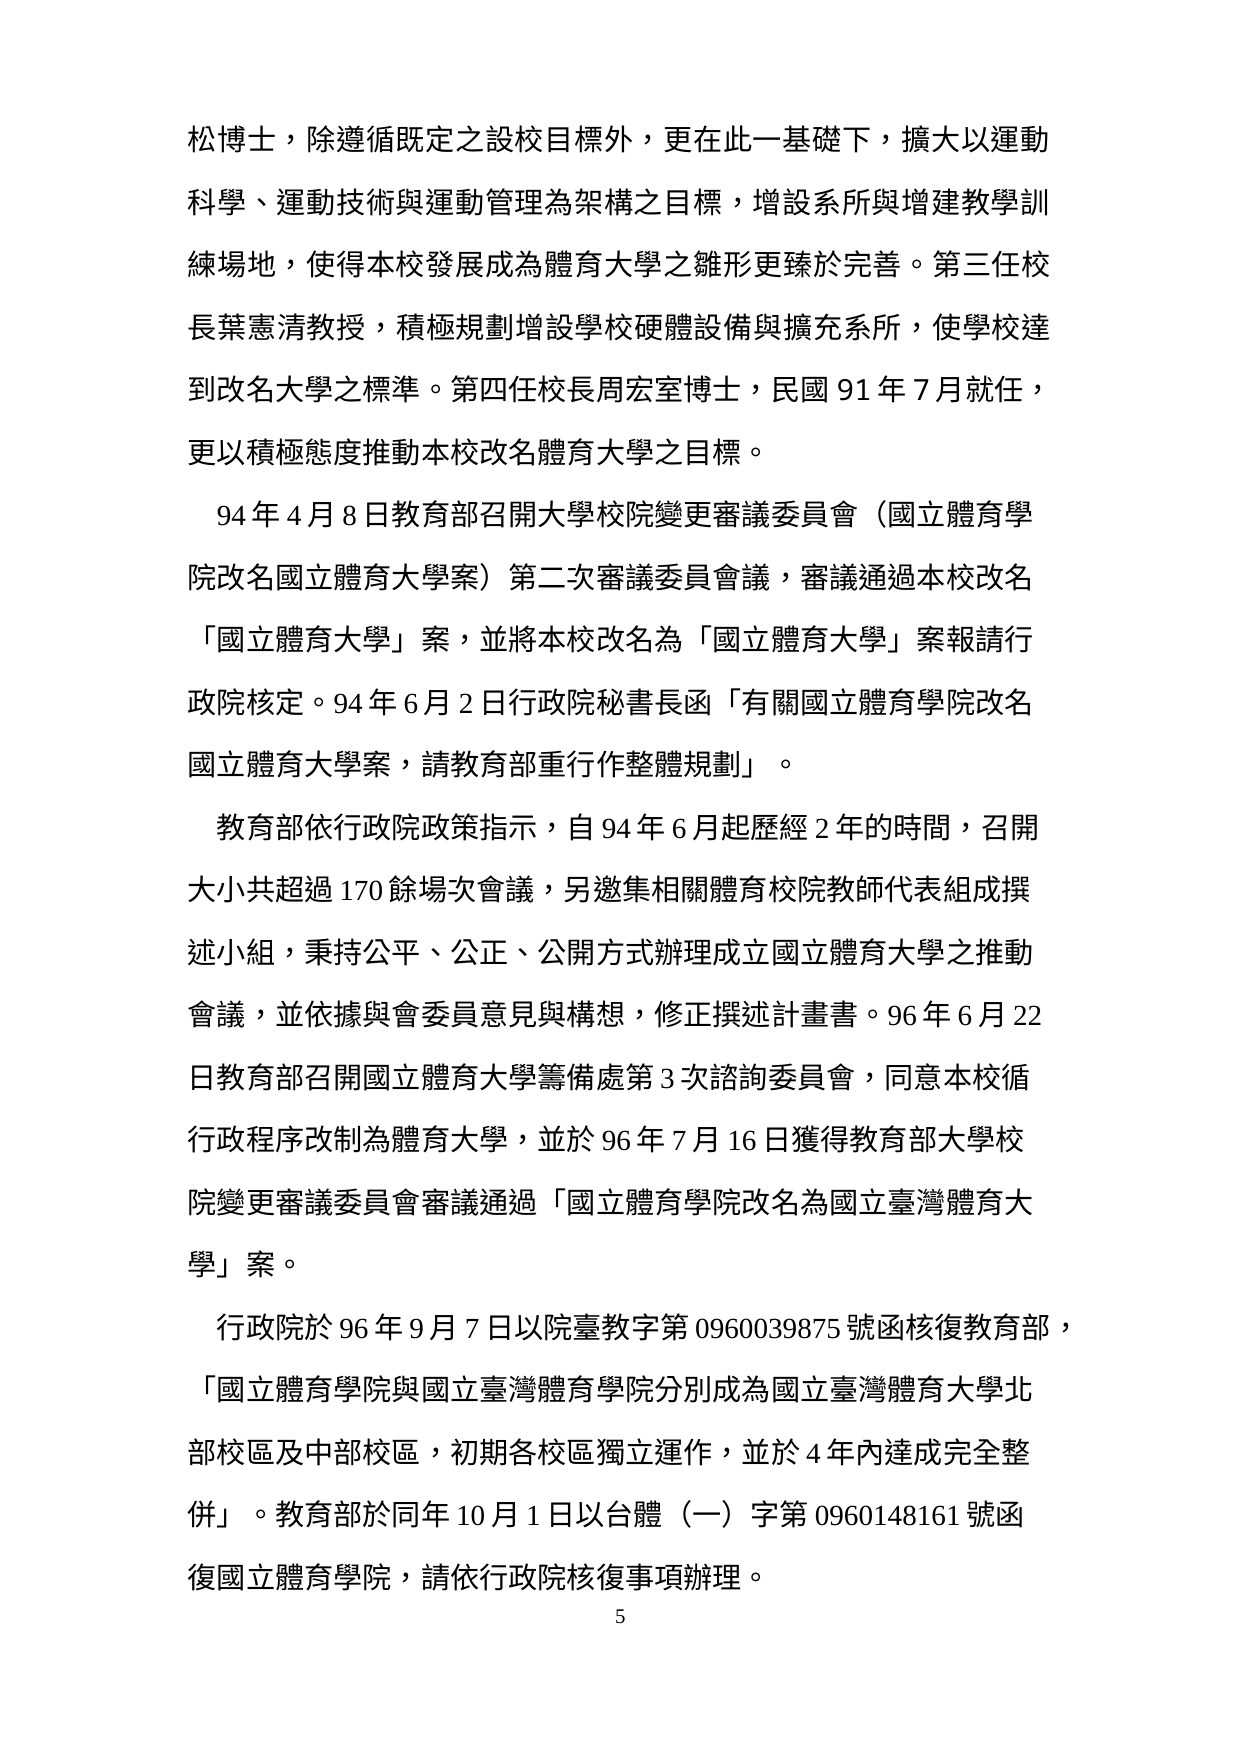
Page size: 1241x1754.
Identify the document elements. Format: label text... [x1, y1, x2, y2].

text 教育部依行政院政策指示，自94年6月起歷經2年的時間，召開大小共超過170餘場次會議，另邀集相關體育校院教師代表組成撰述小組，秉持公平、公正、公開方式辦理成立國立體育大學之推動會議，並依據與會委員意見與構想，修正撰述計畫書。96年6月22日教育部召開國立體育大學籌備處第3次諮詢委員會，同意本校循行政程序改制為體育大學，並於96年7月16日獲得教育部大學校院變更審議委員會審議通過「國立體育學院改名為國立臺灣體育大學」案。 [187, 784, 1053, 1284]
text 94年4月8日教育部召開大學校院變更審議委員會（國立體育學院改名國立體育大學案）第二次審議委員會議，審議通過本校改名「國立體育大學」案，並將本校改名為「國立體育大學」案報請行政院核定。94年6月2日行政院秘書長函「有關國立體育學院改名國立體育大學案，請教育部重行作整體規劃」。 [187, 471, 1053, 784]
text 松博士，除遵循既定之設校目標外，更在此一基礎下，擴大以運動科學、運動技術與運動管理為架構之目標，增設系所與增建教學訓練場地，使得本校發展成為體育大學之雛形更臻於完善。第三任校長葉憲清教授，積極規劃增設學校硬體設備與擴充系所，使學校達到改名大學之標準。第四任校長周宏室博士，民國91年7月就任，更以積極態度推動本校改名體育大學之目標。 [187, 96, 1053, 471]
text 行政院於96年9月7日以院臺教字第0960039875號函核復教育部，「國立體育學院與國立臺灣體育學院分別成為國立臺灣體育大學北部校區及中部校區，初期各校區獨立運作，並於4年內達成完全整併」。教育部於同年10月1日以台體（一）字第0960148161號函復國立體育學院，請依行政院核復事項辦理。 [187, 1284, 1053, 1596]
